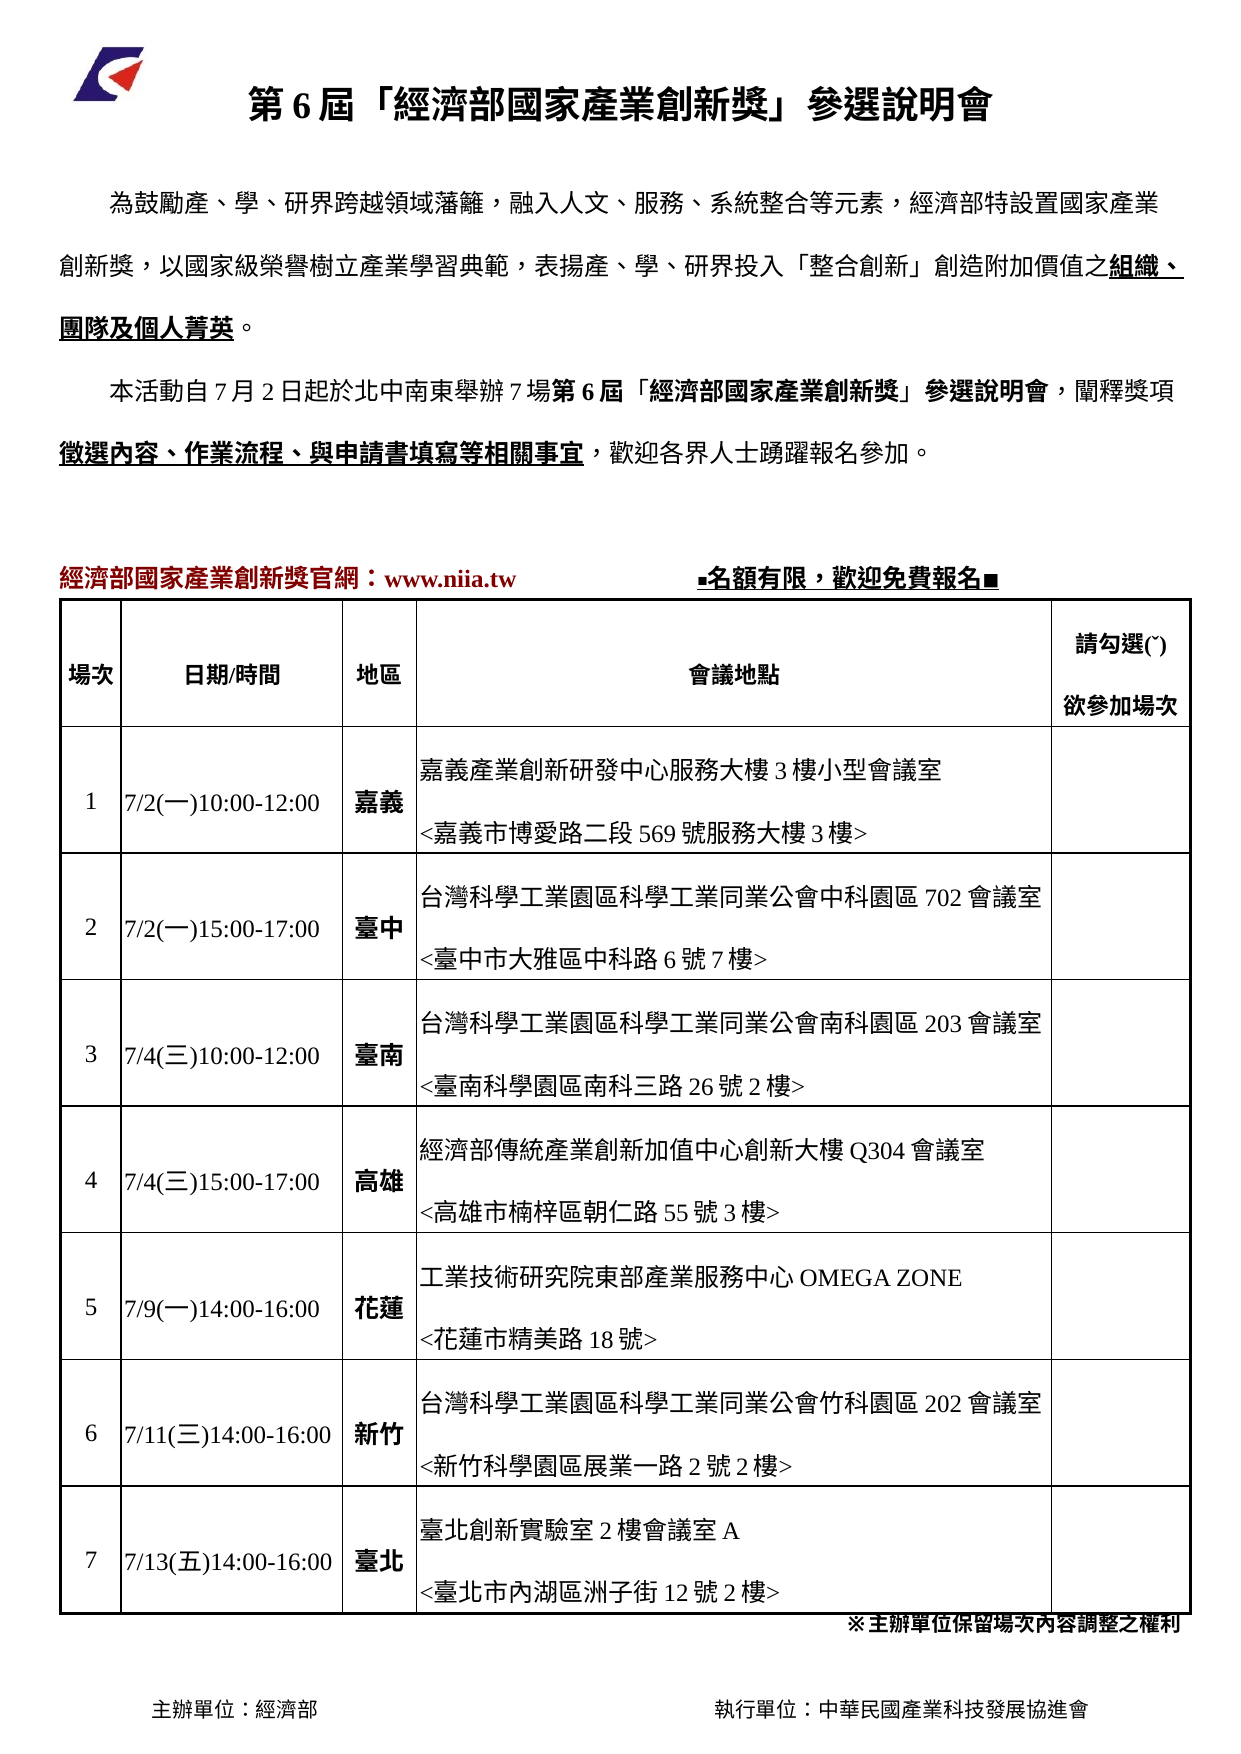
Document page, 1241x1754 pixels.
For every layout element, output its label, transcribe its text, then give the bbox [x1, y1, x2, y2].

table_cell 3 [62, 980, 120, 1105]
table_cell 7/11(三)14:00-16:00 [122, 1360, 342, 1485]
table_cell [1052, 854, 1189, 979]
table_cell 7 [62, 1487, 120, 1612]
text 第6屆「經濟部國家產業創新獎」參選說明會 [59, 60, 1181, 122]
table_cell [1052, 1487, 1189, 1612]
table_cell 7/4(三)15:00-17:00 [122, 1107, 342, 1232]
table_cell 7/9(一)14:00-16:00 [122, 1233, 342, 1358]
table_cell 6 [62, 1360, 120, 1485]
table_cell 嘉義產業創新研發中心服務大樓3樓小型會議室 <嘉義市博愛路二段569號服務大樓3樓> [417, 727, 1051, 852]
table_cell [1052, 1233, 1189, 1358]
text ※主辦單位保留場次內容調整之權利 [59, 1615, 1181, 1636]
table_header 請勾選(ˇ) 欲參加場次 [1052, 601, 1189, 726]
text 本活動自7月2日起於北中南東舉辦7場第6屆「經濟部國家產業創新獎」參選說明會，闡釋獎項徵選內容、作業流程、與申請書填寫等相關事宜，歡迎各界人士踴躍報名參加。 [59, 347, 1181, 472]
table_cell 臺中 [343, 854, 416, 979]
table_cell 7/2(一)10:00-12:00 [122, 727, 342, 852]
table_cell 嘉義 [343, 727, 416, 852]
table_cell 臺南 [343, 980, 416, 1105]
text 為鼓勵產、學、研界跨越領域藩籬，融入人文、服務、系統整合等元素，經濟部特設置國家產業創新獎，以國家級榮譽樹立產業學習典範，表揚產、學、研界投入「整合創新」創造附加價值之組織、團隊及個人菁英。 [59, 160, 1181, 347]
table_cell 4 [62, 1107, 120, 1232]
table_cell 台灣科學工業園區科學工業同業公會南科園區203會議室 <臺南科學園區南科三路26號2樓> [417, 980, 1051, 1105]
table_cell [1052, 1107, 1189, 1232]
table_cell 工業技術研究院東部產業服務中心OMEGA ZONE <花蓮市精美路18號> [417, 1233, 1051, 1358]
table_cell 5 [62, 1233, 120, 1358]
table_cell [1052, 980, 1189, 1105]
table_header 日期/時間 [122, 601, 342, 726]
table_cell 1 [62, 727, 120, 852]
table_cell 臺北 [343, 1487, 416, 1612]
table_cell 高雄 [343, 1107, 416, 1232]
table_cell [1052, 1360, 1189, 1485]
table_cell 經濟部傳統產業創新加值中心創新大樓Q304會議室 <高雄市楠梓區朝仁路55號3樓> [417, 1107, 1051, 1232]
table_cell 臺北創新實驗室2樓會議室A <臺北市內湖區洲子街12號2樓> [417, 1487, 1051, 1612]
table_header 會議地點 [417, 601, 1051, 726]
table_header 場次 [62, 601, 120, 726]
table_cell 7/2(一)15:00-17:00 [122, 854, 342, 979]
table_cell 7/13(五)14:00-16:00 [122, 1487, 342, 1612]
table_header 地區 [343, 601, 416, 726]
table_cell 2 [62, 854, 120, 979]
table_cell 新竹 [343, 1360, 416, 1485]
text 經濟部國家產業創新獎官網：www.niia.tw ■名額有限，歡迎免費報名■ [59, 535, 1181, 597]
table_cell 台灣科學工業園區科學工業同業公會竹科園區202會議室 <新竹科學園區展業一路2號2樓> [417, 1360, 1051, 1485]
table_cell 7/4(三)10:00-12:00 [122, 980, 342, 1105]
table_cell 花蓮 [343, 1233, 416, 1358]
table_cell [1052, 727, 1189, 852]
table_cell 台灣科學工業園區科學工業同業公會中科園區702會議室 <臺中市大雅區中科路6號7樓> [417, 854, 1051, 979]
